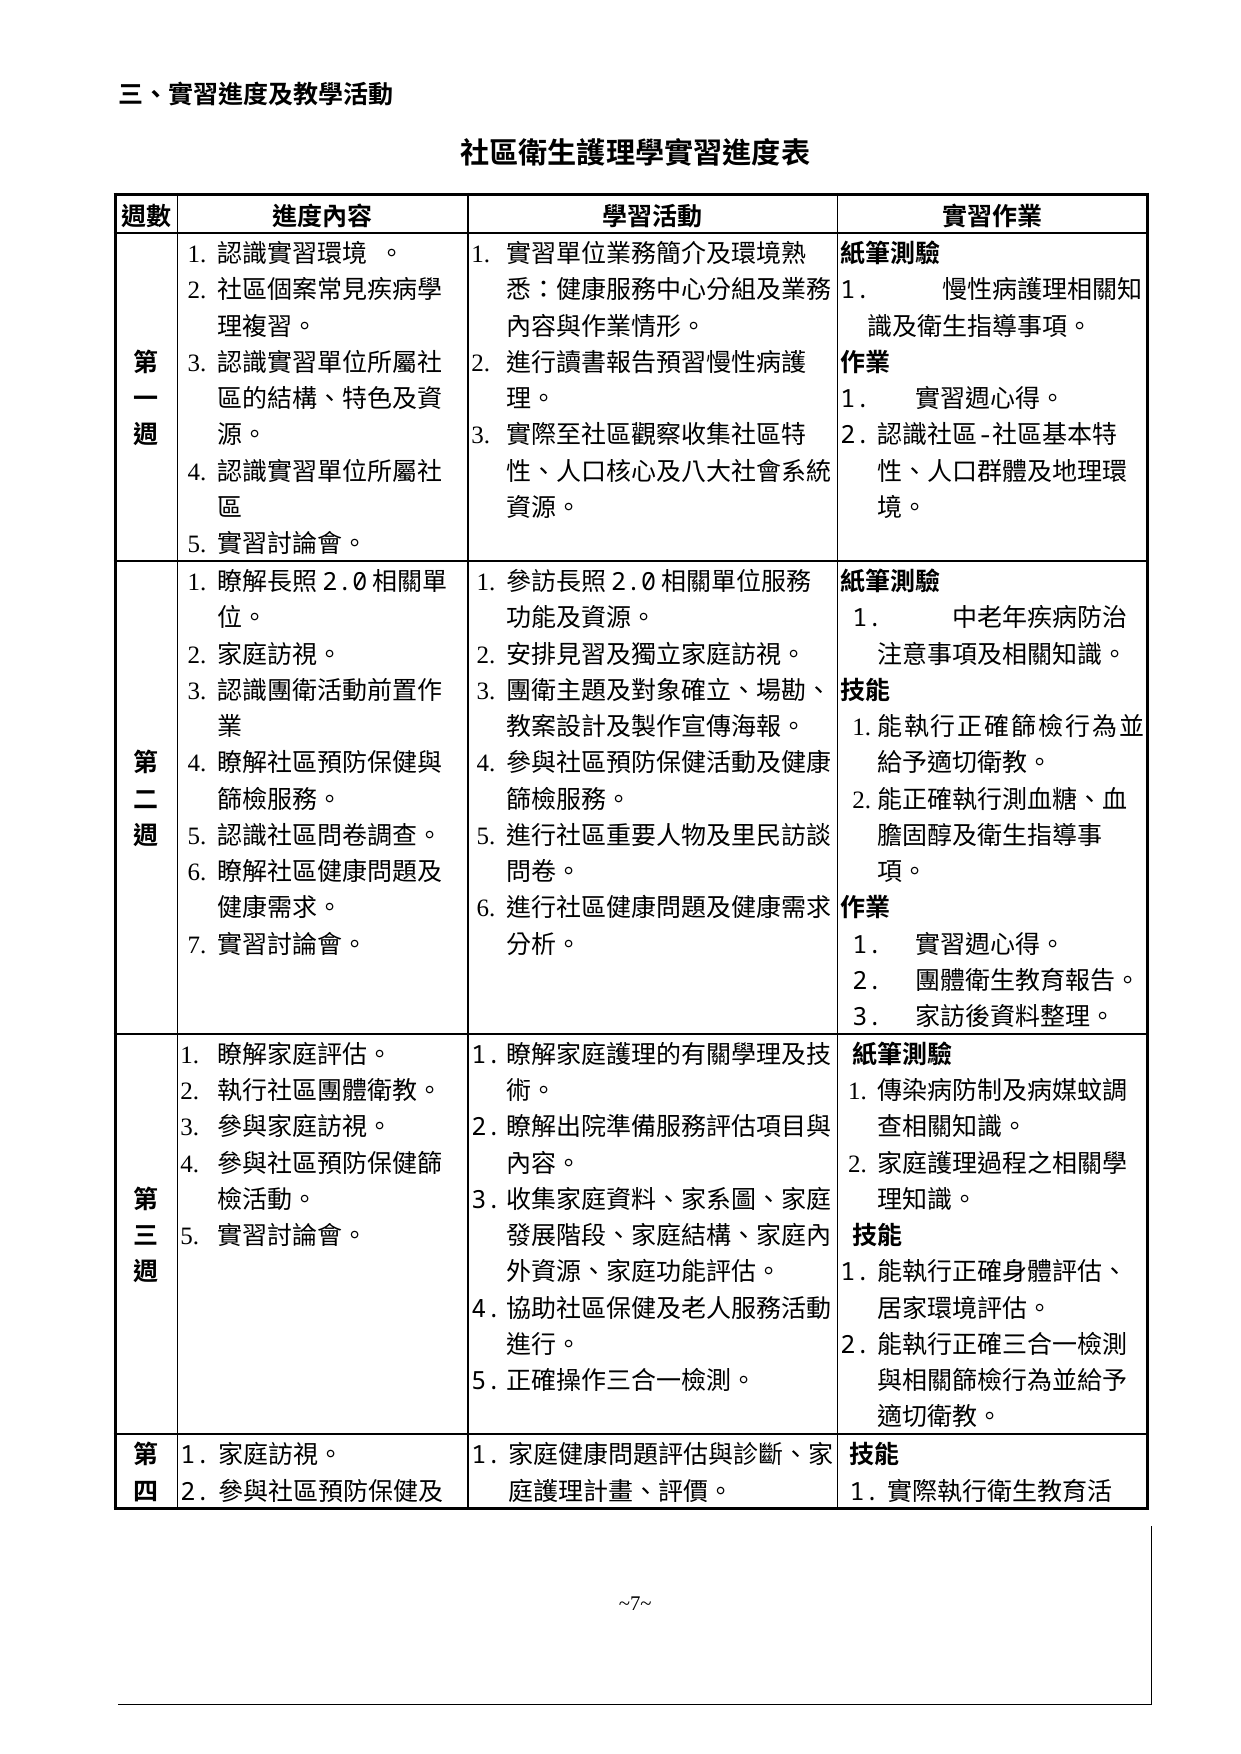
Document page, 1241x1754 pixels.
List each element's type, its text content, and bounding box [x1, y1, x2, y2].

table_cell 第 二 週 [117, 562, 177, 1033]
table_cell 認識實習環境 。 社區個案常見疾病學理複習。 認識實習單位所屬社區的結構、特色及資源。 認識實習單位所屬社區 實習討論會。 [178, 234, 467, 560]
table_cell 紙筆測驗 傳染病防制及病媒蚊調查相關知識。 家庭護理過程之相關學理知識。 技能 能執行正確身體評估、居家環境評估。 能執行正確三合一檢測與相關篩檢行為並給予適切衛教。 [838, 1035, 1146, 1433]
table_header 實習作業 [838, 196, 1146, 232]
table_cell 紙筆測驗 慢性病護理相關知識及衛生指導事項。 作業 實習週心得。 認識社區-社區基本特性、人口群體及地理環境。 [838, 234, 1146, 560]
table_cell 參訪長照2.0相關單位服務功能及資源。 安排見習及獨立家庭訪視。 團衛主題及對象確立、場勘、教案設計及製作宣傳海報。 參與社區預防保健活動及健康篩檢服務。 進行社區重要人物及里民訪談問卷。 進行社區健康問題及健康需求分析。 [469, 562, 837, 1033]
table_cell 實習單位業務簡介及環境熟悉：健康服務中心分組及業務內容與作業情形。 進行讀書報告預習慢性病護理。 實際至社區觀察收集社區特性、人口核心及八大社會系統資源。 [469, 234, 837, 560]
table_cell 瞭解長照2.0相關單位。 家庭訪視。 認識團衛活動前置作業 瞭解社區預防保健與篩檢服務。 認識社區問卷調查。 瞭解社區健康問題及健康需求。 實習討論會。 [178, 562, 467, 1033]
table_header 進度內容 [178, 196, 467, 232]
table_cell 技能 實際執行衛生教育活動。 作業 團衛報告。 社評或家評報告。 [838, 1435, 1146, 1507]
table_cell 紙筆測驗 中老年疾病防治注意事項及相關知識。 技能 能執行正確篩檢行為並給予適切衛教。 能正確執行測血糖、血膽固醇及衛生指導事項。 作業 實習週心得。 團體衛生教育報告。 家訪後資料整理。 [838, 562, 1146, 1033]
table_cell 第 三 週 [117, 1035, 177, 1433]
table_cell 瞭解家庭護理的有關學理及技術。 瞭解出院準備服務評估項目與內容。 收集家庭資料、家系圖、家庭發展階段、家庭結構、家庭內外資源、家庭功能評估。 協助社區保健及老人服務活動進行。 正確操作三合一檢測。 [469, 1035, 837, 1433]
table_cell 第 四 [117, 1435, 177, 1507]
text 三、實習進度及教學活動 [118, 75, 1152, 111]
table_header 週數 [117, 196, 177, 232]
text 社區衛生護理學實習進度表 [118, 129, 1152, 172]
table_cell 瞭解家庭評估。 執行社區團體衛教。 參與家庭訪視。 參與社區預防保健篩檢活動。 實習討論會。 [178, 1035, 467, 1433]
table_cell 家庭訪視。 參與社區預防保健及篩檢服務。 實習成果呈現。 辦理實習檢討會。 [178, 1435, 467, 1507]
table_cell 家庭健康問題評估與診斷、家庭護理計畫、評價。 社區、團體衛生教育活動執行及評價 完成實習作業成果(以簡報及影片呈現)。 與實習單位相關人員進行實習檢討會。 [469, 1435, 837, 1507]
table_cell 第 一 週 [117, 234, 177, 560]
table_header 學習活動 [469, 196, 837, 232]
